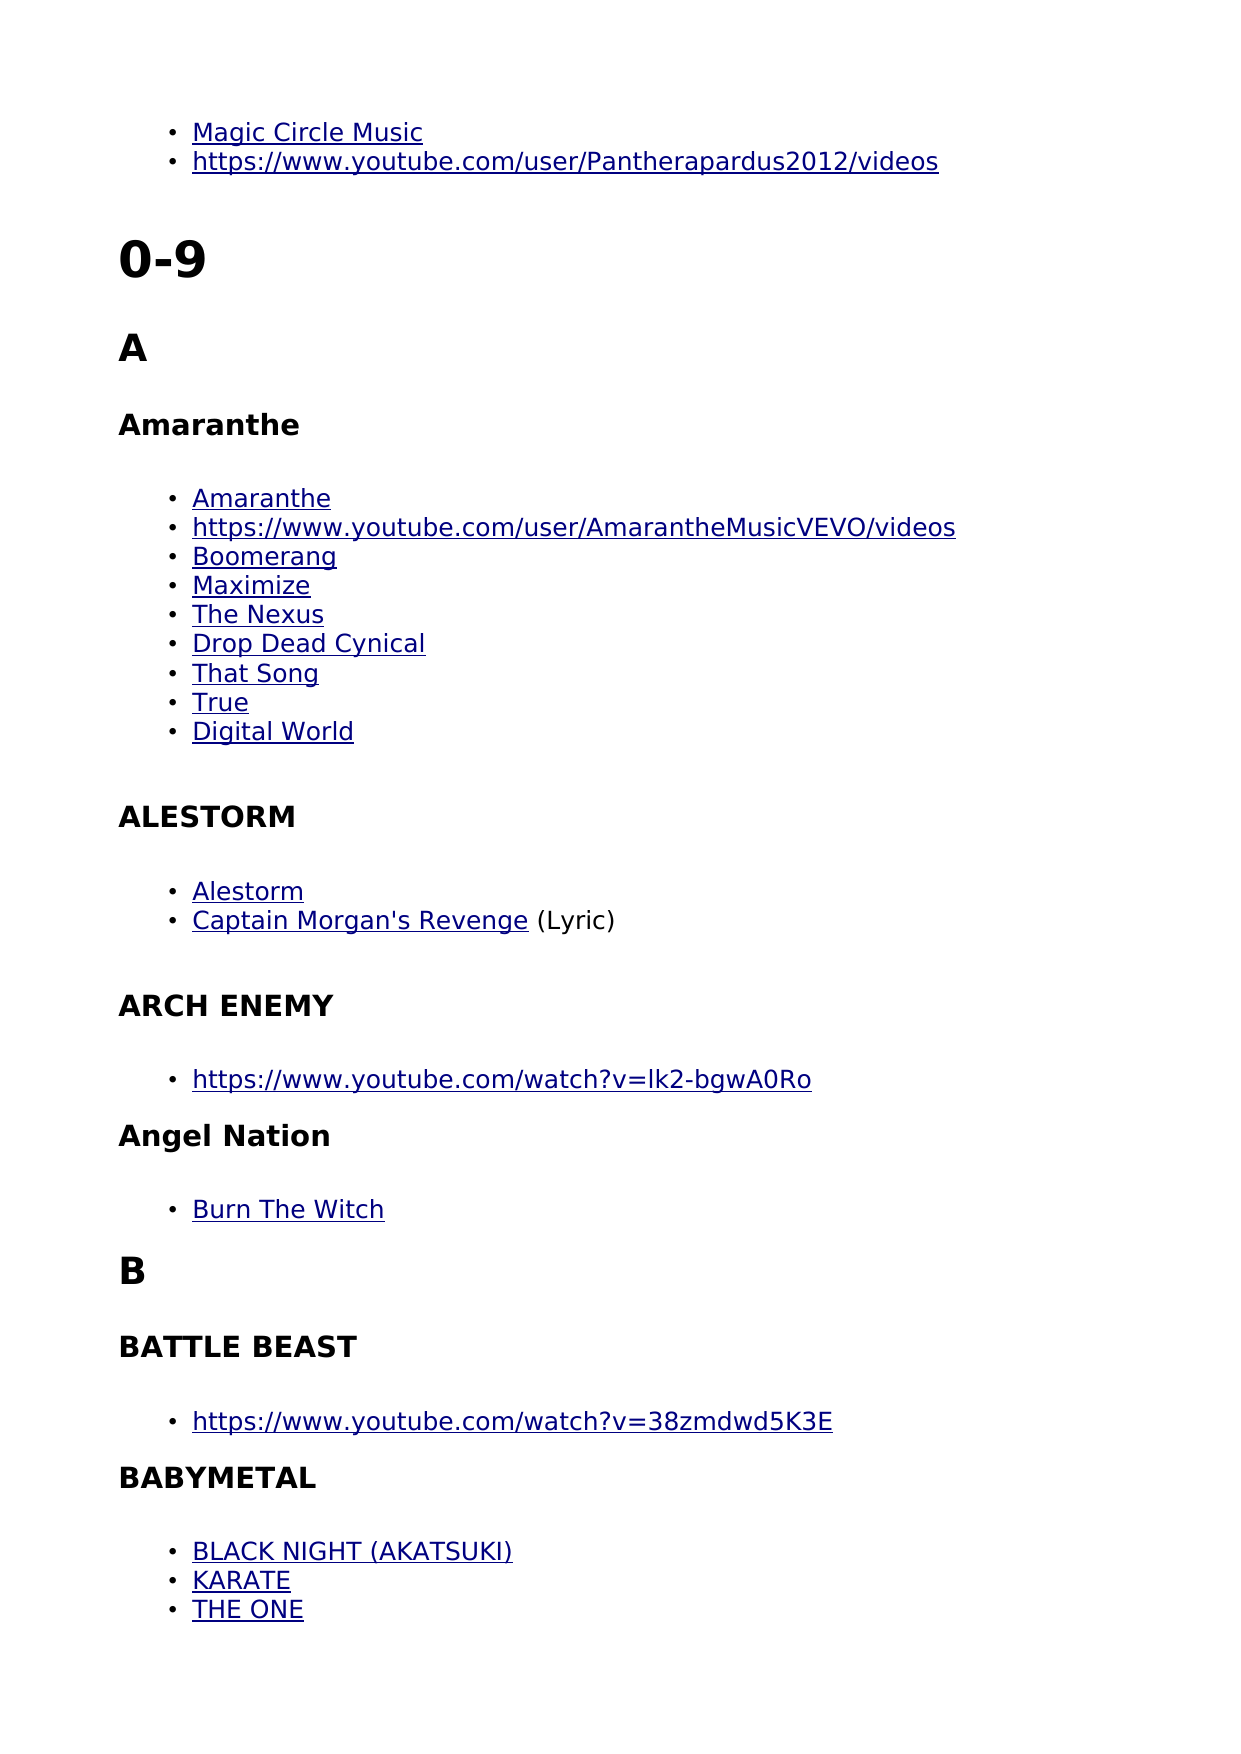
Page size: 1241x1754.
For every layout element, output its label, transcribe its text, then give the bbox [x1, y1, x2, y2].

list https://www.youtube.com/user/AmarantheMusicVEVO/videos [177, 513, 1122, 542]
list Captain Morgan's Revenge (Lyric) [177, 906, 1122, 935]
list Amaranthe [177, 484, 1122, 513]
subtitle A [118, 327, 1122, 370]
list Maximize [177, 571, 1122, 600]
list Drop Dead Cynical [177, 629, 1122, 659]
list That Song [177, 659, 1122, 688]
list https://www.youtube.com/watch?v=38zmdwd5K3E [177, 1407, 1122, 1436]
list Digital World [177, 717, 1122, 746]
list BLACK NIGHT (AKATSUKI) [177, 1537, 1122, 1566]
list KARATE [177, 1566, 1122, 1595]
list https://www.youtube.com/user/Pantherapardus2012/videos [177, 147, 1122, 176]
list Alestorm [177, 877, 1122, 906]
list Boomerang [177, 542, 1122, 571]
subtitle Angel Nation [118, 1119, 1122, 1153]
list True [177, 688, 1122, 717]
subtitle B [118, 1250, 1122, 1293]
list THE ONE [177, 1595, 1122, 1624]
subtitle 0-9 [118, 231, 1122, 289]
list Magic Circle Music [177, 118, 1122, 147]
subtitle BABYMETAL [118, 1461, 1122, 1495]
list Burn The Witch [177, 1196, 1122, 1225]
subtitle ARCH ENEMY [118, 989, 1122, 1023]
list https://www.youtube.com/watch?v=lk2-bgwA0Ro [177, 1065, 1122, 1094]
subtitle Amaranthe [118, 408, 1122, 442]
subtitle BATTLE BEAST [118, 1331, 1122, 1365]
list The Nexus [177, 600, 1122, 629]
subtitle ALESTORM [118, 801, 1122, 835]
